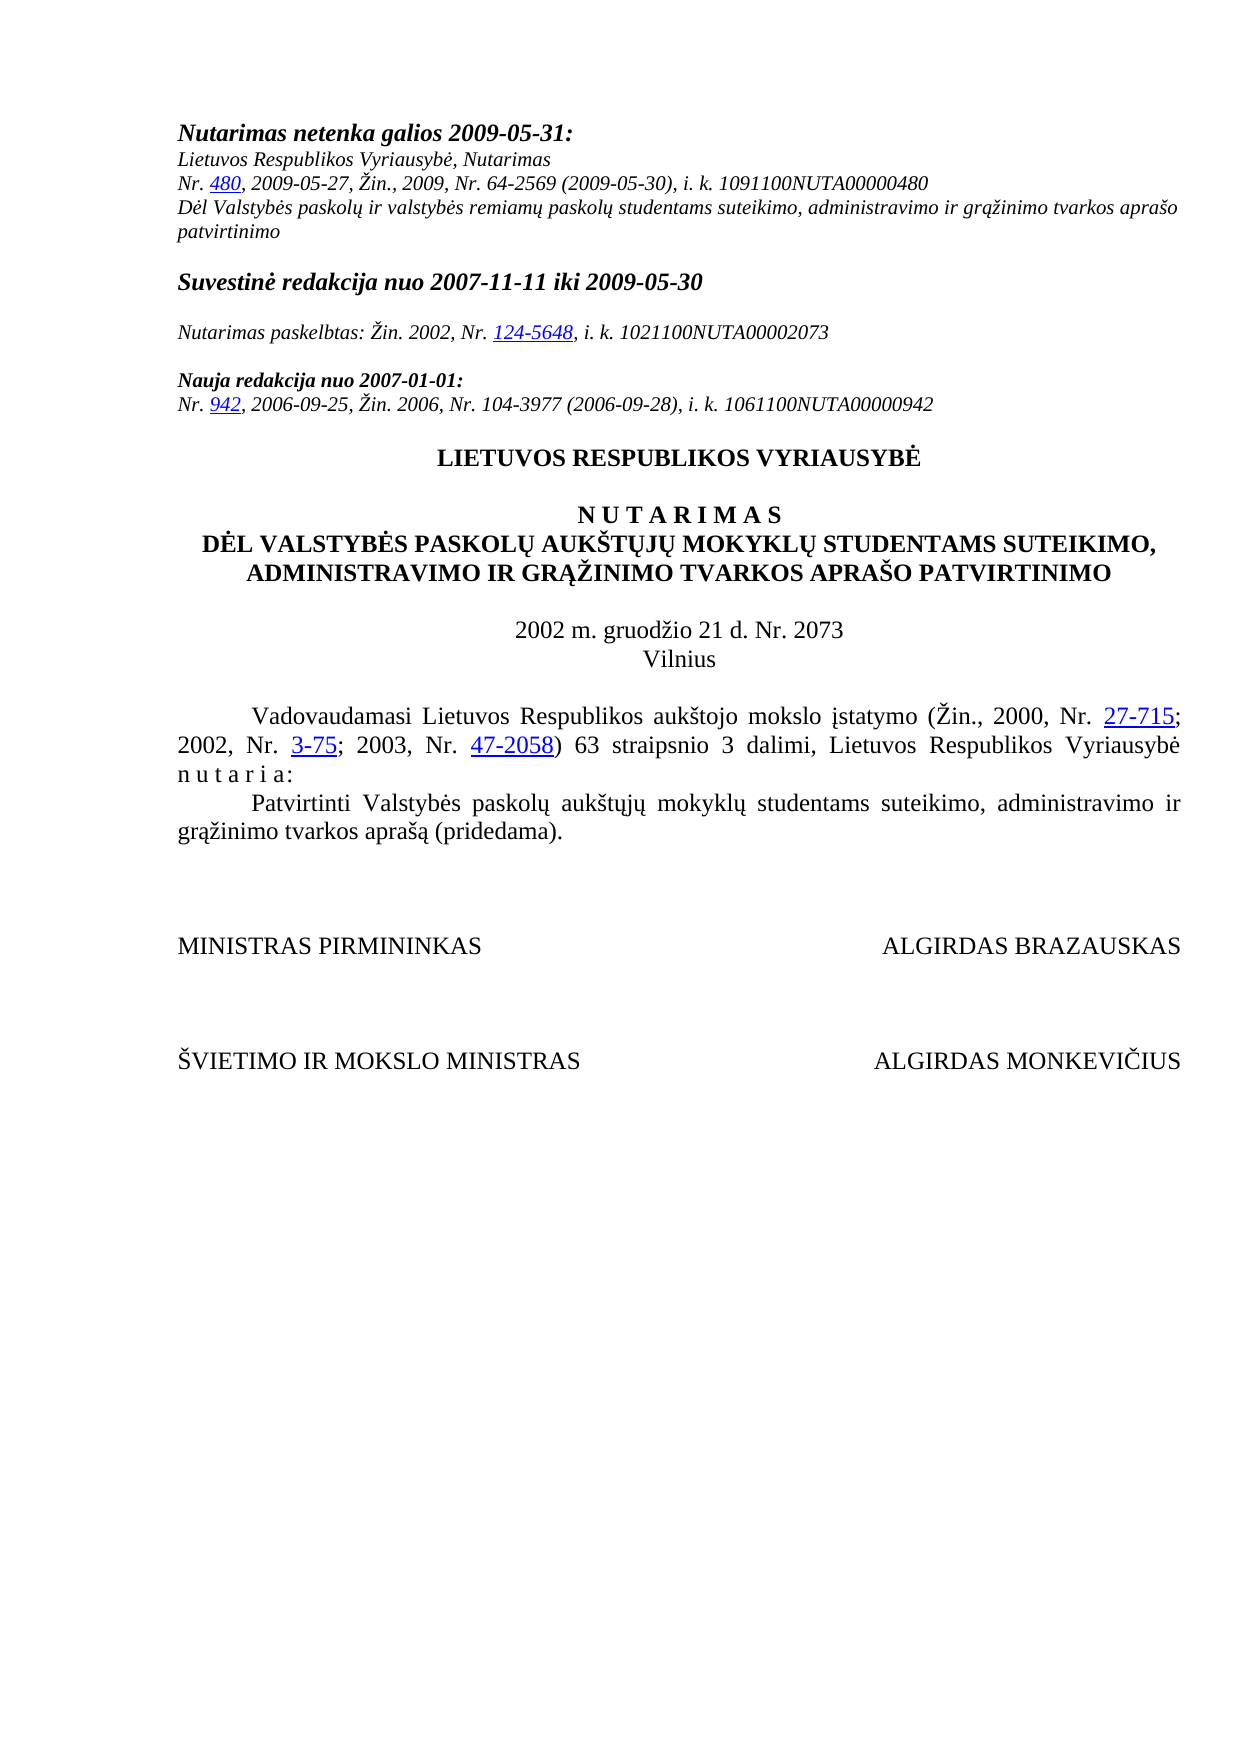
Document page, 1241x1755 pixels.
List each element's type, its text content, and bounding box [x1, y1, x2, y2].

text Patvirtinti Valstybės paskolų aukštųjų mokyklų studentams suteikimo, administravimo ir grąžinimo tvarkos aprašą (pridedama). [177, 788, 1181, 845]
text LIETUVOS RESPUBLIKOS VYRIAUSYBĖ [177, 443, 1181, 471]
text DĖL VALSTYBĖS PASKOLŲ AUKŠTŲJŲ MOKYKLŲ STUDENTAMS SUTEIKIMO, ADMINISTRAVIMO IR GRĄŽINIMO TVARKOS APRAŠO PATVIRTINIMO [177, 529, 1181, 586]
text NUTARIMAS [177, 500, 1181, 529]
text Vilnius [177, 644, 1181, 673]
text Dėl Valstybės paskolų ir valstybės remiamų paskolų studentams suteikimo, administravimo ir grąžinimo tvarkos aprašo patvirtinimo [177, 195, 1181, 243]
text Nutarimas paskelbtas: Žin. 2002, Nr. 124-5648, i. k. 1021100NUTA00002073 [177, 320, 1181, 344]
text Nauja redakcija nuo 2007-01-01: [177, 368, 1181, 392]
text Nutarimas netenka galios 2009-05-31: [177, 118, 1181, 147]
text ŠVIETIMO IR MOKSLO MINISTRAS ALGIRDAS MONKEVIČIUS [177, 1046, 1181, 1075]
text Nr. 942, 2006-09-25, Žin. 2006, Nr. 104-3977 (2006-09-28), i. k. 1061100NUTA00000942 [177, 392, 1181, 416]
text Vadovaudamasi Lietuvos Respublikos aukštojo mokslo įstatymo (Žin., 2000, Nr. 27-715; 2002, Nr. 3-75; 2003, Nr. 47-2058) 63 straipsnio 3 dalimi, Lietuvos Respublikos Vyriausybė nutaria: [177, 701, 1181, 788]
text Suvestinė redakcija nuo 2007-11-11 iki 2009-05-30 [177, 267, 1181, 296]
text Lietuvos Respublikos Vyriausybė, Nutarimas [177, 147, 1181, 171]
text Nr. 480, 2009-05-27, Žin., 2009, Nr. 64-2569 (2009-05-30), i. k. 1091100NUTA00000480 [177, 171, 1181, 195]
text MINISTRAS PIRMININKAS ALGIRDAS BRAZAUSKAS [177, 931, 1181, 960]
text 2002 m. gruodžio 21 d. Nr. 2073 [177, 615, 1181, 644]
